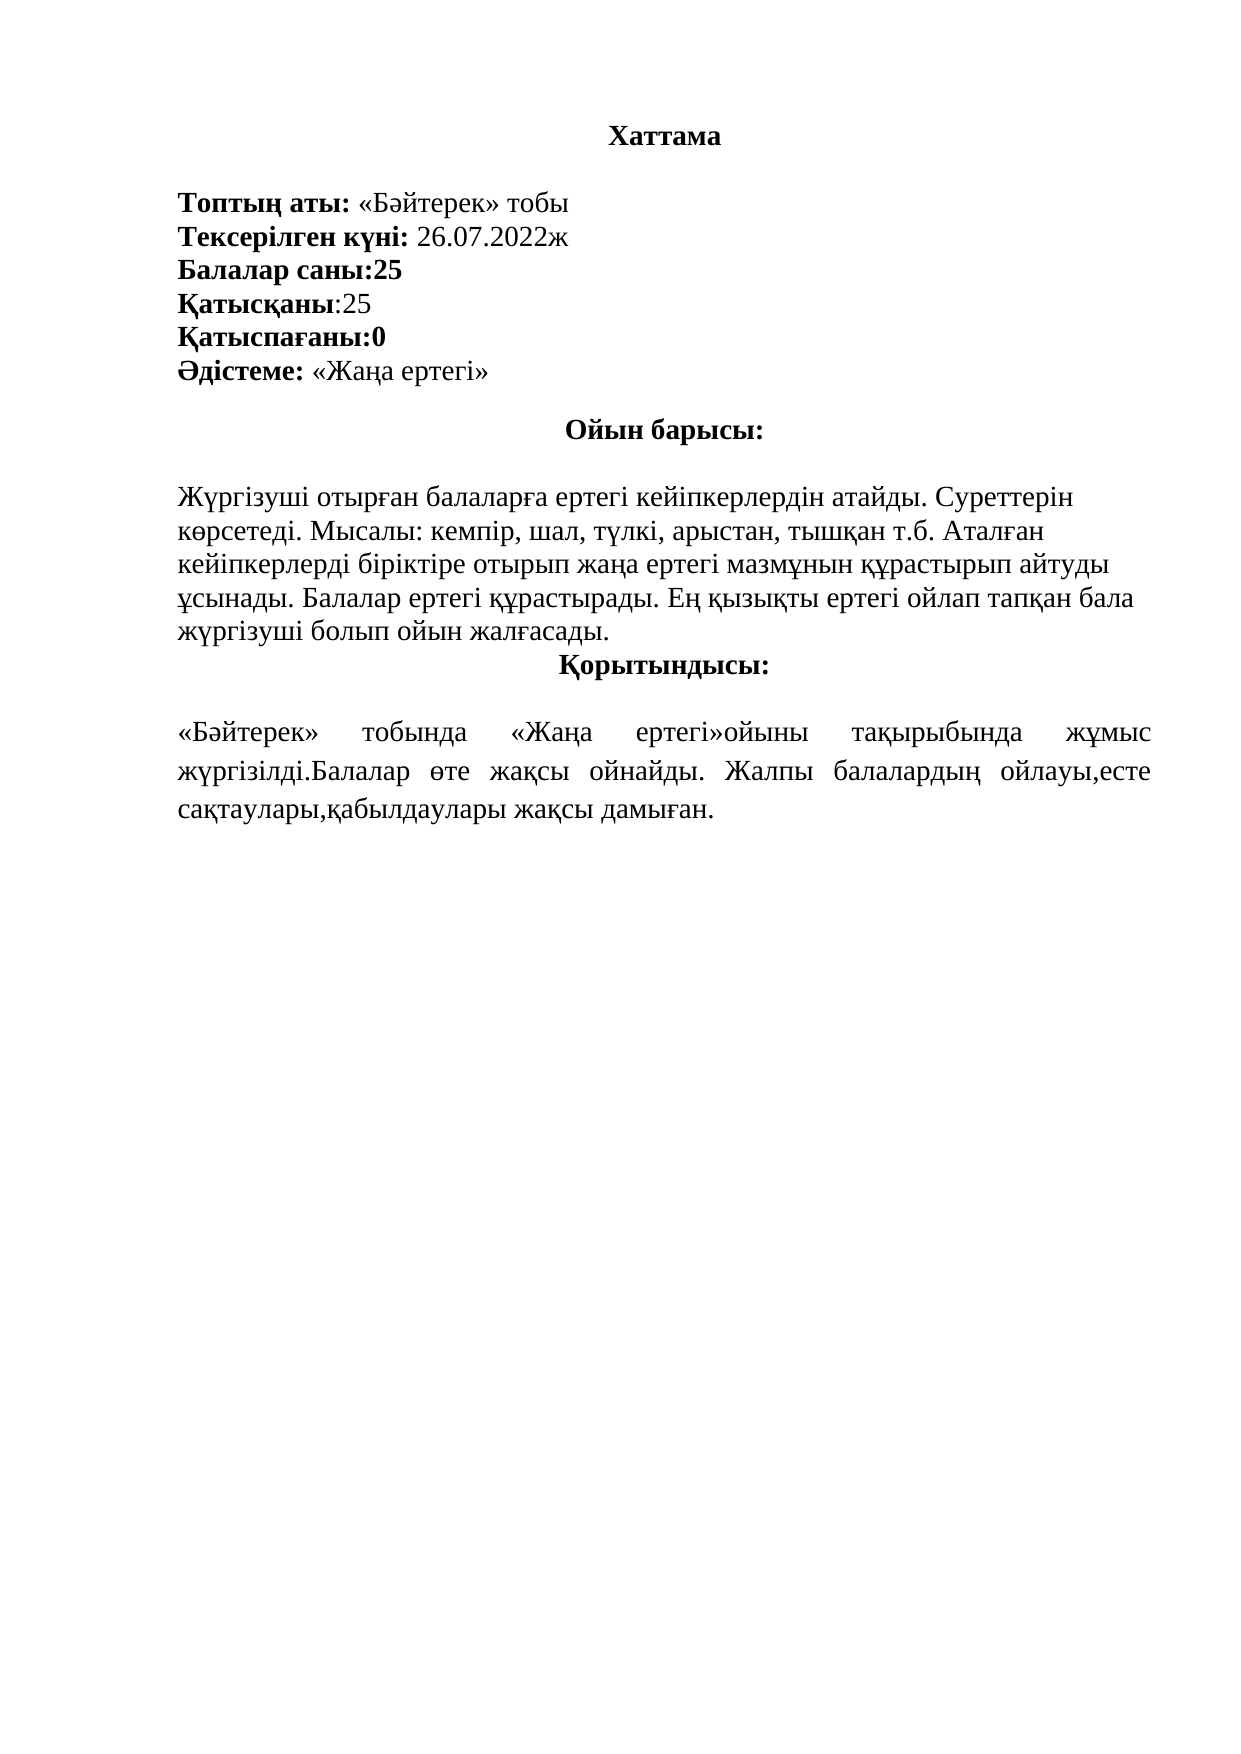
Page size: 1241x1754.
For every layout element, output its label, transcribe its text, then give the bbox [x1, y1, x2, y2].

text Балалар саны:25 [177, 252, 1152, 286]
text Қатысқаны:25 [177, 286, 1152, 319]
text Хаттама [177, 118, 1152, 152]
text Қатыспағаны:0 [177, 319, 1152, 353]
text Жүргізуші отырған балаларға ертегі кейіпкерлердін атайды. Суреттерін көрсетеді. Мысалы: кемпір, шал, түлкі, арыстан, тышқан т.б. Аталған кейіпкерлерді біріктіре отырып жаңа ертегі мазмұнын құрастырып айтуды ұсынады. Балалар ертегі құрастырады. Ең қызықты ертегі ойлап тапқан бала жүргізуші болып ойын жалғасады. [177, 479, 1152, 647]
text Ойын барысы: [177, 412, 1152, 446]
text Қорытындысы: [177, 647, 1152, 681]
text Әдістеме: «Жаңа ертегі» [177, 353, 1152, 386]
text Топтың аты: «Бәйтерек» тобы [177, 185, 1152, 219]
text «Бәйтерек» тобында «Жаңа ертегі»ойыны тақырыбында жұмыс жүргізілді.Балалар өте жақсы ойнайды. Жалпы балалардың ойлауы,есте сақтаулары,қабылдаулары жақсы дамыған. [177, 714, 1152, 825]
text Тексерілген күні: 26.07.2022ж [177, 219, 1152, 252]
